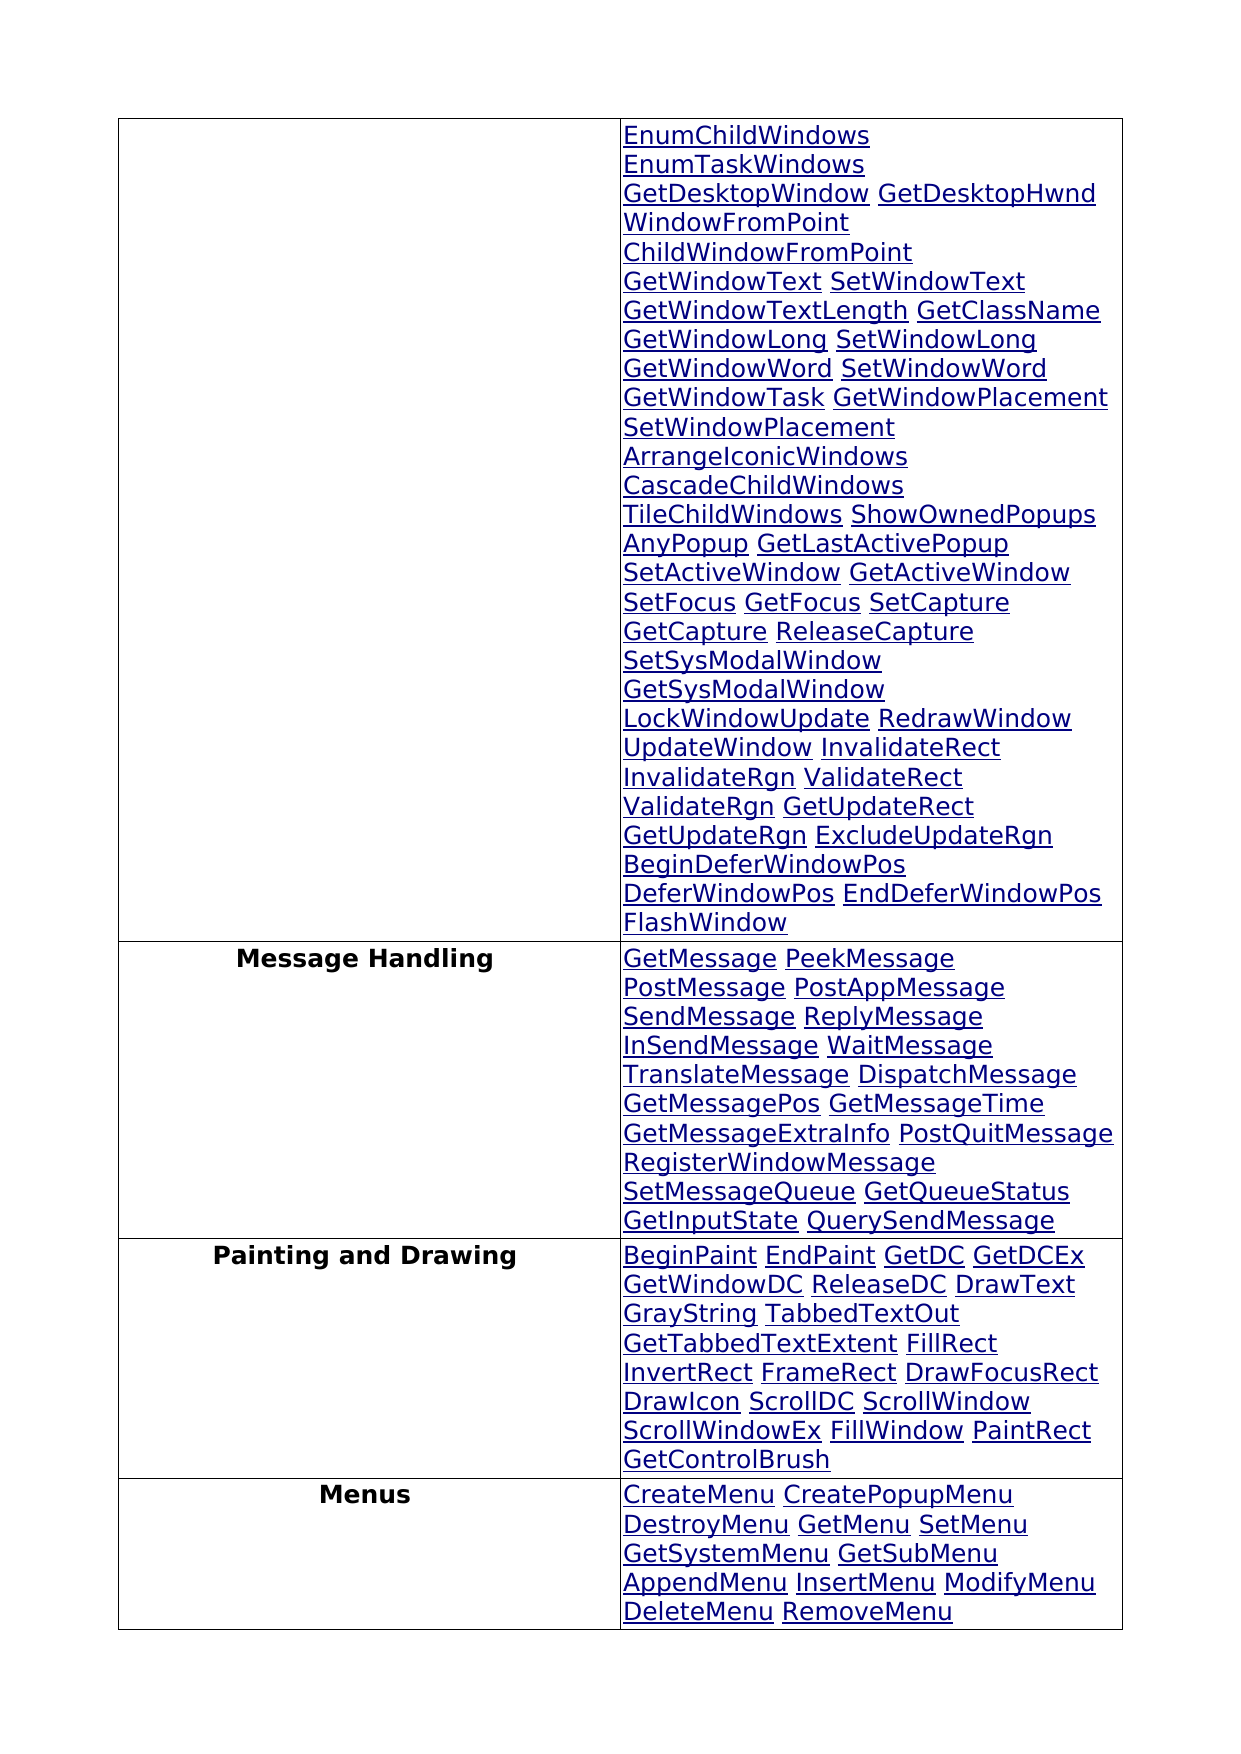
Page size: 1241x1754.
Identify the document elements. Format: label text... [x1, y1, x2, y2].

table_cell Menus [119, 1479, 620, 1629]
table_cell [119, 119, 620, 941]
table_cell EnumChildWindows EnumTaskWindows GetDesktopWindow GetDesktopHwnd WindowFromPoint ChildWindowFromPoint GetWindowText SetWindowText GetWindowTextLength GetClassName GetWindowLong SetWindowLong GetWindowWord SetWindowWord GetWindowTask GetWindowPlacement SetWindowPlacement ArrangeIconicWindows CascadeChildWindows TileChildWindows ShowOwnedPopups AnyPopup GetLastActivePopup SetActiveWindow GetActiveWindow SetFocus GetFocus SetCapture GetCapture ReleaseCapture SetSysModalWindow GetSysModalWindow LockWindowUpdate RedrawWindow UpdateWindow InvalidateRect InvalidateRgn ValidateRect ValidateRgn GetUpdateRect GetUpdateRgn ExcludeUpdateRgn BeginDeferWindowPos DeferWindowPos EndDeferWindowPos FlashWindow [621, 119, 1122, 941]
table_cell GetMessage PeekMessage PostMessage PostAppMessage SendMessage ReplyMessage InSendMessage WaitMessage TranslateMessage DispatchMessage GetMessagePos GetMessageTime GetMessageExtraInfo PostQuitMessage RegisterWindowMessage SetMessageQueue GetQueueStatus GetInputState QuerySendMessage [621, 942, 1122, 1238]
table_cell BeginPaint EndPaint GetDC GetDCEx GetWindowDC ReleaseDC DrawText GrayString TabbedTextOut GetTabbedTextExtent FillRect InvertRect FrameRect DrawFocusRect DrawIcon ScrollDC ScrollWindow ScrollWindowEx FillWindow PaintRect GetControlBrush [621, 1239, 1122, 1478]
table_cell Message Handling [119, 942, 620, 1238]
table_cell CreateMenu CreatePopupMenu DestroyMenu GetMenu SetMenu GetSystemMenu GetSubMenu AppendMenu InsertMenu ModifyMenu DeleteMenu RemoveMenu [621, 1479, 1122, 1629]
table_cell Painting and Drawing [119, 1239, 620, 1478]
